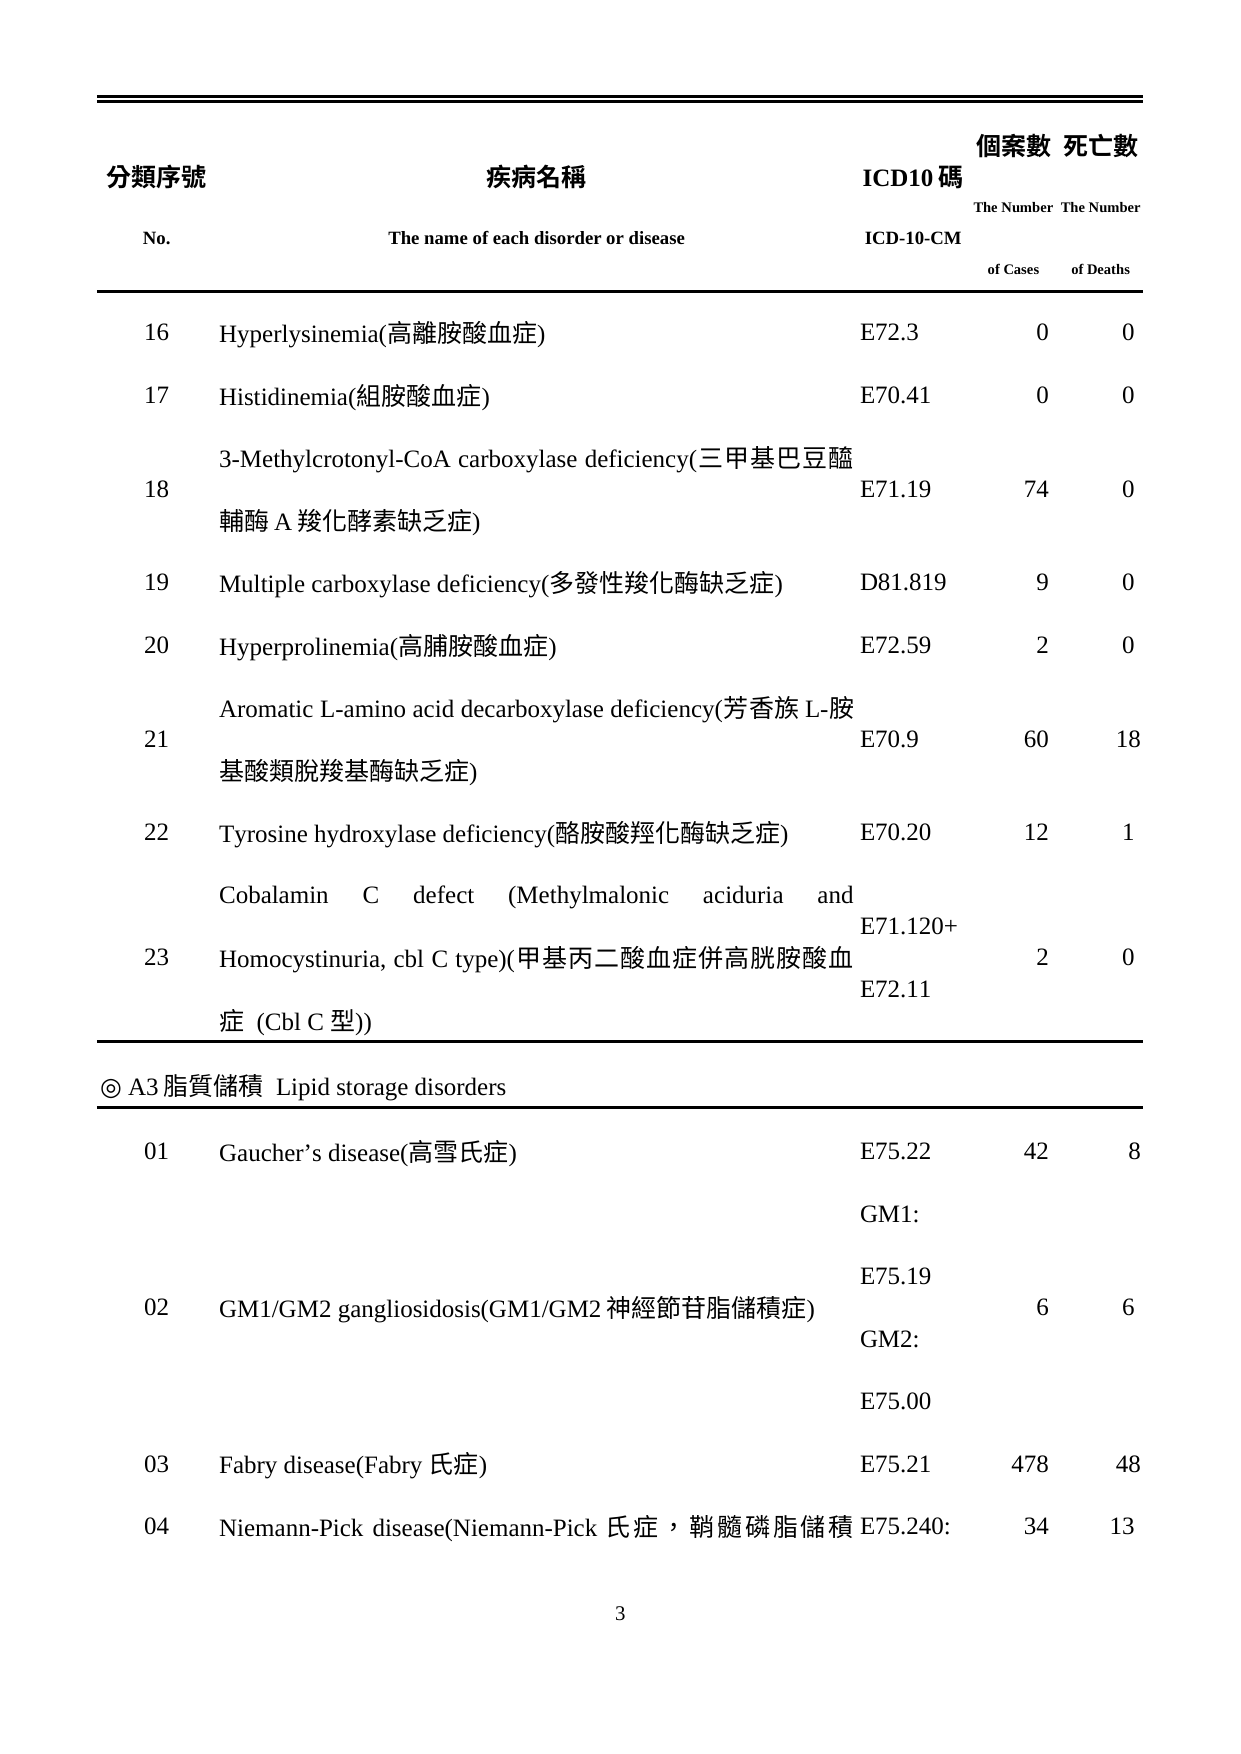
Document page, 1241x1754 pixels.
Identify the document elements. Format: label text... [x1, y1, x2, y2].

table_cell 22 [97, 790, 216, 853]
table_cell 1 [1058, 790, 1143, 853]
table_cell 02 [97, 1171, 216, 1421]
table_cell 16 [97, 293, 216, 353]
table_cell E75.21 [857, 1421, 969, 1484]
table_cell E75.240: [857, 1484, 969, 1546]
table_cell Cobalamin C defect (Methylmalonic aciduria and Homocystinuria, cbl C type)(甲基丙二酸血症併高胱胺酸血症 (Cbl C 型)) [216, 853, 857, 1040]
table_cell Hyperlysinemia(高離胺酸血症) [216, 293, 857, 353]
table_cell E72.3 [857, 293, 969, 353]
table_cell E75.22 [857, 1109, 969, 1171]
table_cell 0 [1058, 415, 1143, 540]
table_cell 0 [1058, 603, 1143, 665]
table_header ICD10碼 ICD-10-CM [857, 103, 969, 290]
table_cell Multiple carboxylase deficiency(多發性羧化酶缺乏症) [216, 540, 857, 603]
table_cell 2 [969, 603, 1057, 665]
table_cell 0 [969, 293, 1057, 353]
table_cell 2 [969, 853, 1057, 1040]
table_cell 0 [1058, 853, 1143, 1040]
table_cell 42 [969, 1109, 1057, 1171]
table_cell 0 [1058, 540, 1143, 603]
table_cell 23 [97, 853, 216, 1040]
table_cell 01 [97, 1109, 216, 1171]
table_header 分類序號 No. [97, 103, 216, 290]
table_cell 13 [1058, 1484, 1143, 1546]
table_cell 60 [969, 665, 1057, 790]
table_cell 34 [969, 1484, 1057, 1546]
table_cell E72.59 [857, 603, 969, 665]
table_cell Hyperprolinemia(高脯胺酸血症) [216, 603, 857, 665]
table_cell D81.819 [857, 540, 969, 603]
table_cell 478 [969, 1421, 1057, 1484]
table_header 死亡數 The Number of Deaths [1058, 103, 1143, 290]
table_cell 0 [1058, 353, 1143, 415]
table_cell Histidinemia(組胺酸血症) [216, 353, 857, 415]
table_cell 18 [1058, 665, 1143, 790]
table_cell 12 [969, 790, 1057, 853]
table_cell 8 [1058, 1109, 1143, 1171]
table_cell Gaucher’s disease(高雪氏症) [216, 1109, 857, 1171]
table_cell GM1/GM2 gangliosidosis(GM1/GM2神經節苷脂儲積症) [216, 1171, 857, 1421]
table_cell 6 [969, 1171, 1057, 1421]
table_cell Fabry disease(Fabry 氏症) [216, 1421, 857, 1484]
table_cell 04 [97, 1484, 216, 1546]
table_header 疾病名稱 The name of each disorder or disease [216, 103, 857, 290]
table_cell E70.41 [857, 353, 969, 415]
table_cell 6 [1058, 1171, 1143, 1421]
table_cell 3-Methylcrotonyl-CoA carboxylase deficiency(三甲基巴豆醯輔酶A羧化酵素缺乏症) [216, 415, 857, 540]
table_cell E70.20 [857, 790, 969, 853]
table_cell 18 [97, 415, 216, 540]
table_cell 0 [1058, 293, 1143, 353]
table_cell 03 [97, 1421, 216, 1484]
table_cell Tyrosine hydroxylase deficiency(酪胺酸羥化酶缺乏症) [216, 790, 857, 853]
table_cell 19 [97, 540, 216, 603]
table_cell E71.19 [857, 415, 969, 540]
table_cell Niemann-Pick disease(Niemann-Pick氏症，鞘髓磷脂儲積 [216, 1484, 857, 1546]
table_cell Aromatic L-amino acid decarboxylase deficiency(芳香族L-胺基酸類脫羧基酶缺乏症) [216, 665, 857, 790]
table_cell 17 [97, 353, 216, 415]
table_cell 74 [969, 415, 1057, 540]
table_cell 9 [969, 540, 1057, 603]
table_cell GM1: E75.19 GM2: E75.00 [857, 1171, 969, 1421]
table_header 個案數 The Number of Cases [969, 103, 1057, 290]
table_cell E70.9 [857, 665, 969, 790]
table_cell ◎ A3脂質儲積 Lipid storage disorders [97, 1043, 1143, 1106]
table_cell 48 [1058, 1421, 1143, 1484]
table_cell E71.120+ E72.11 [857, 853, 969, 1040]
table_cell 20 [97, 603, 216, 665]
table_cell 21 [97, 665, 216, 790]
table_cell 0 [969, 353, 1057, 415]
